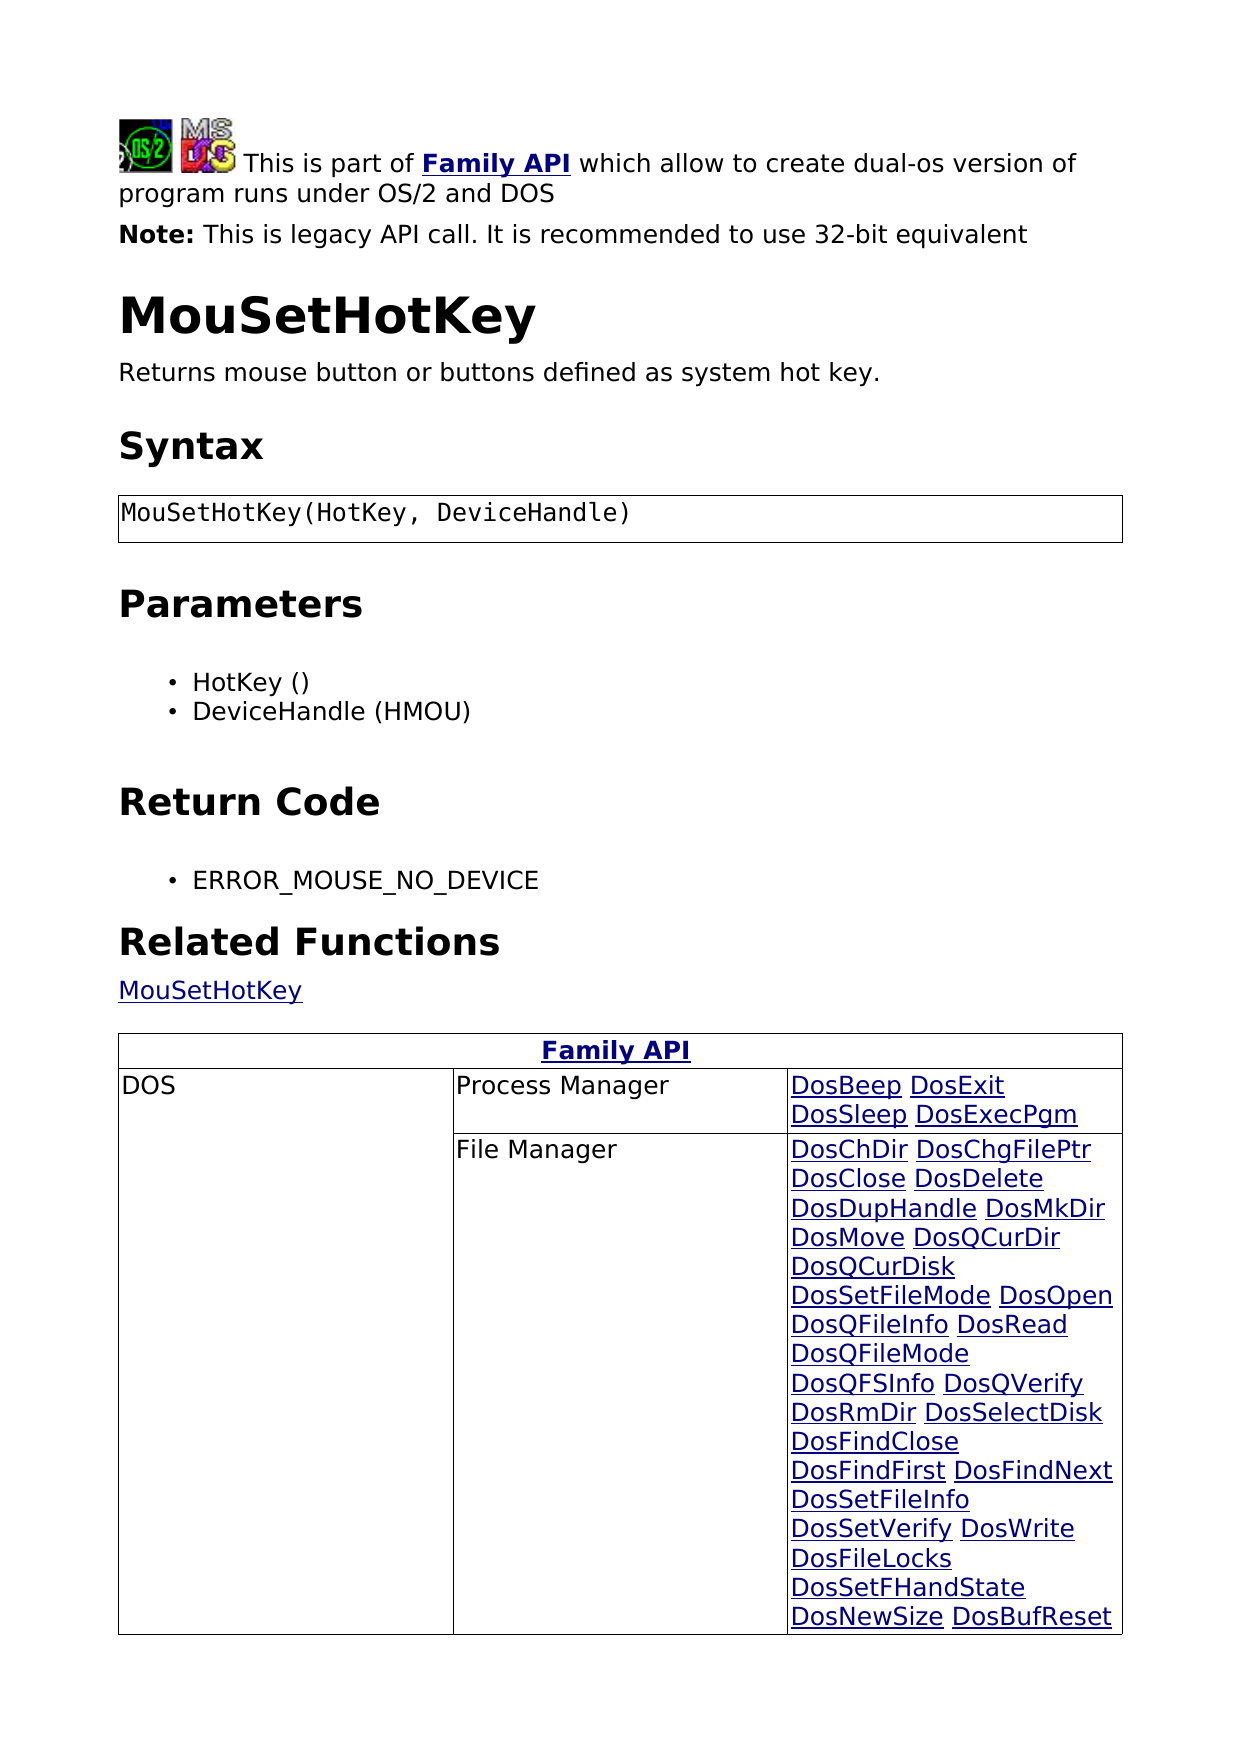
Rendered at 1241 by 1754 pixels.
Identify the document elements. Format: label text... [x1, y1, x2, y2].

list DeviceHandle (HMOU) [177, 697, 1122, 726]
text MouSetHotKey [118, 977, 1122, 1006]
table_cell DOS [119, 1069, 453, 1634]
subtitle Return Code [118, 781, 1122, 824]
subtitle Syntax [118, 424, 1122, 468]
table_cell File Manager [454, 1134, 787, 1634]
table_header Family API [119, 1034, 1122, 1068]
table_header MouSetHotKey(HotKey, DeviceHandle) [119, 496, 1122, 542]
text Returns mouse button or buttons defined as system hot key. [118, 358, 1122, 387]
table_cell Process Manager [454, 1069, 787, 1132]
list HotKey () [177, 668, 1122, 697]
text Note: This is legacy API call. It is recommended to use 32-bit equivalent [118, 220, 1122, 249]
subtitle MouSetHotKey [118, 287, 1122, 345]
subtitle Related Functions [118, 920, 1122, 964]
table_cell DosBeep DosExit DosSleep DosExecPgm [788, 1069, 1122, 1132]
list ERROR_MOUSE_NO_DEVICE [177, 866, 1122, 895]
table_cell DosChDir DosChgFilePtr DosClose DosDelete DosDupHandle DosMkDir DosMove DosQCurDir DosQCurDisk DosSetFileMode DosOpen DosQFileInfo DosRead DosQFileMode DosQFSInfo DosQVerify DosRmDir DosSelectDisk DosFindClose DosFindFirst DosFindNext DosSetFileInfo DosSetVerify DosWrite DosFileLocks DosSetFHandState DosNewSize DosBufReset [788, 1134, 1122, 1634]
picture [180, 118, 236, 173]
text This is part of Family API which allow to create dual-os version of program runs under OS/2 and DOS [118, 118, 1122, 208]
subtitle Parameters [118, 582, 1122, 626]
picture [118, 118, 173, 173]
